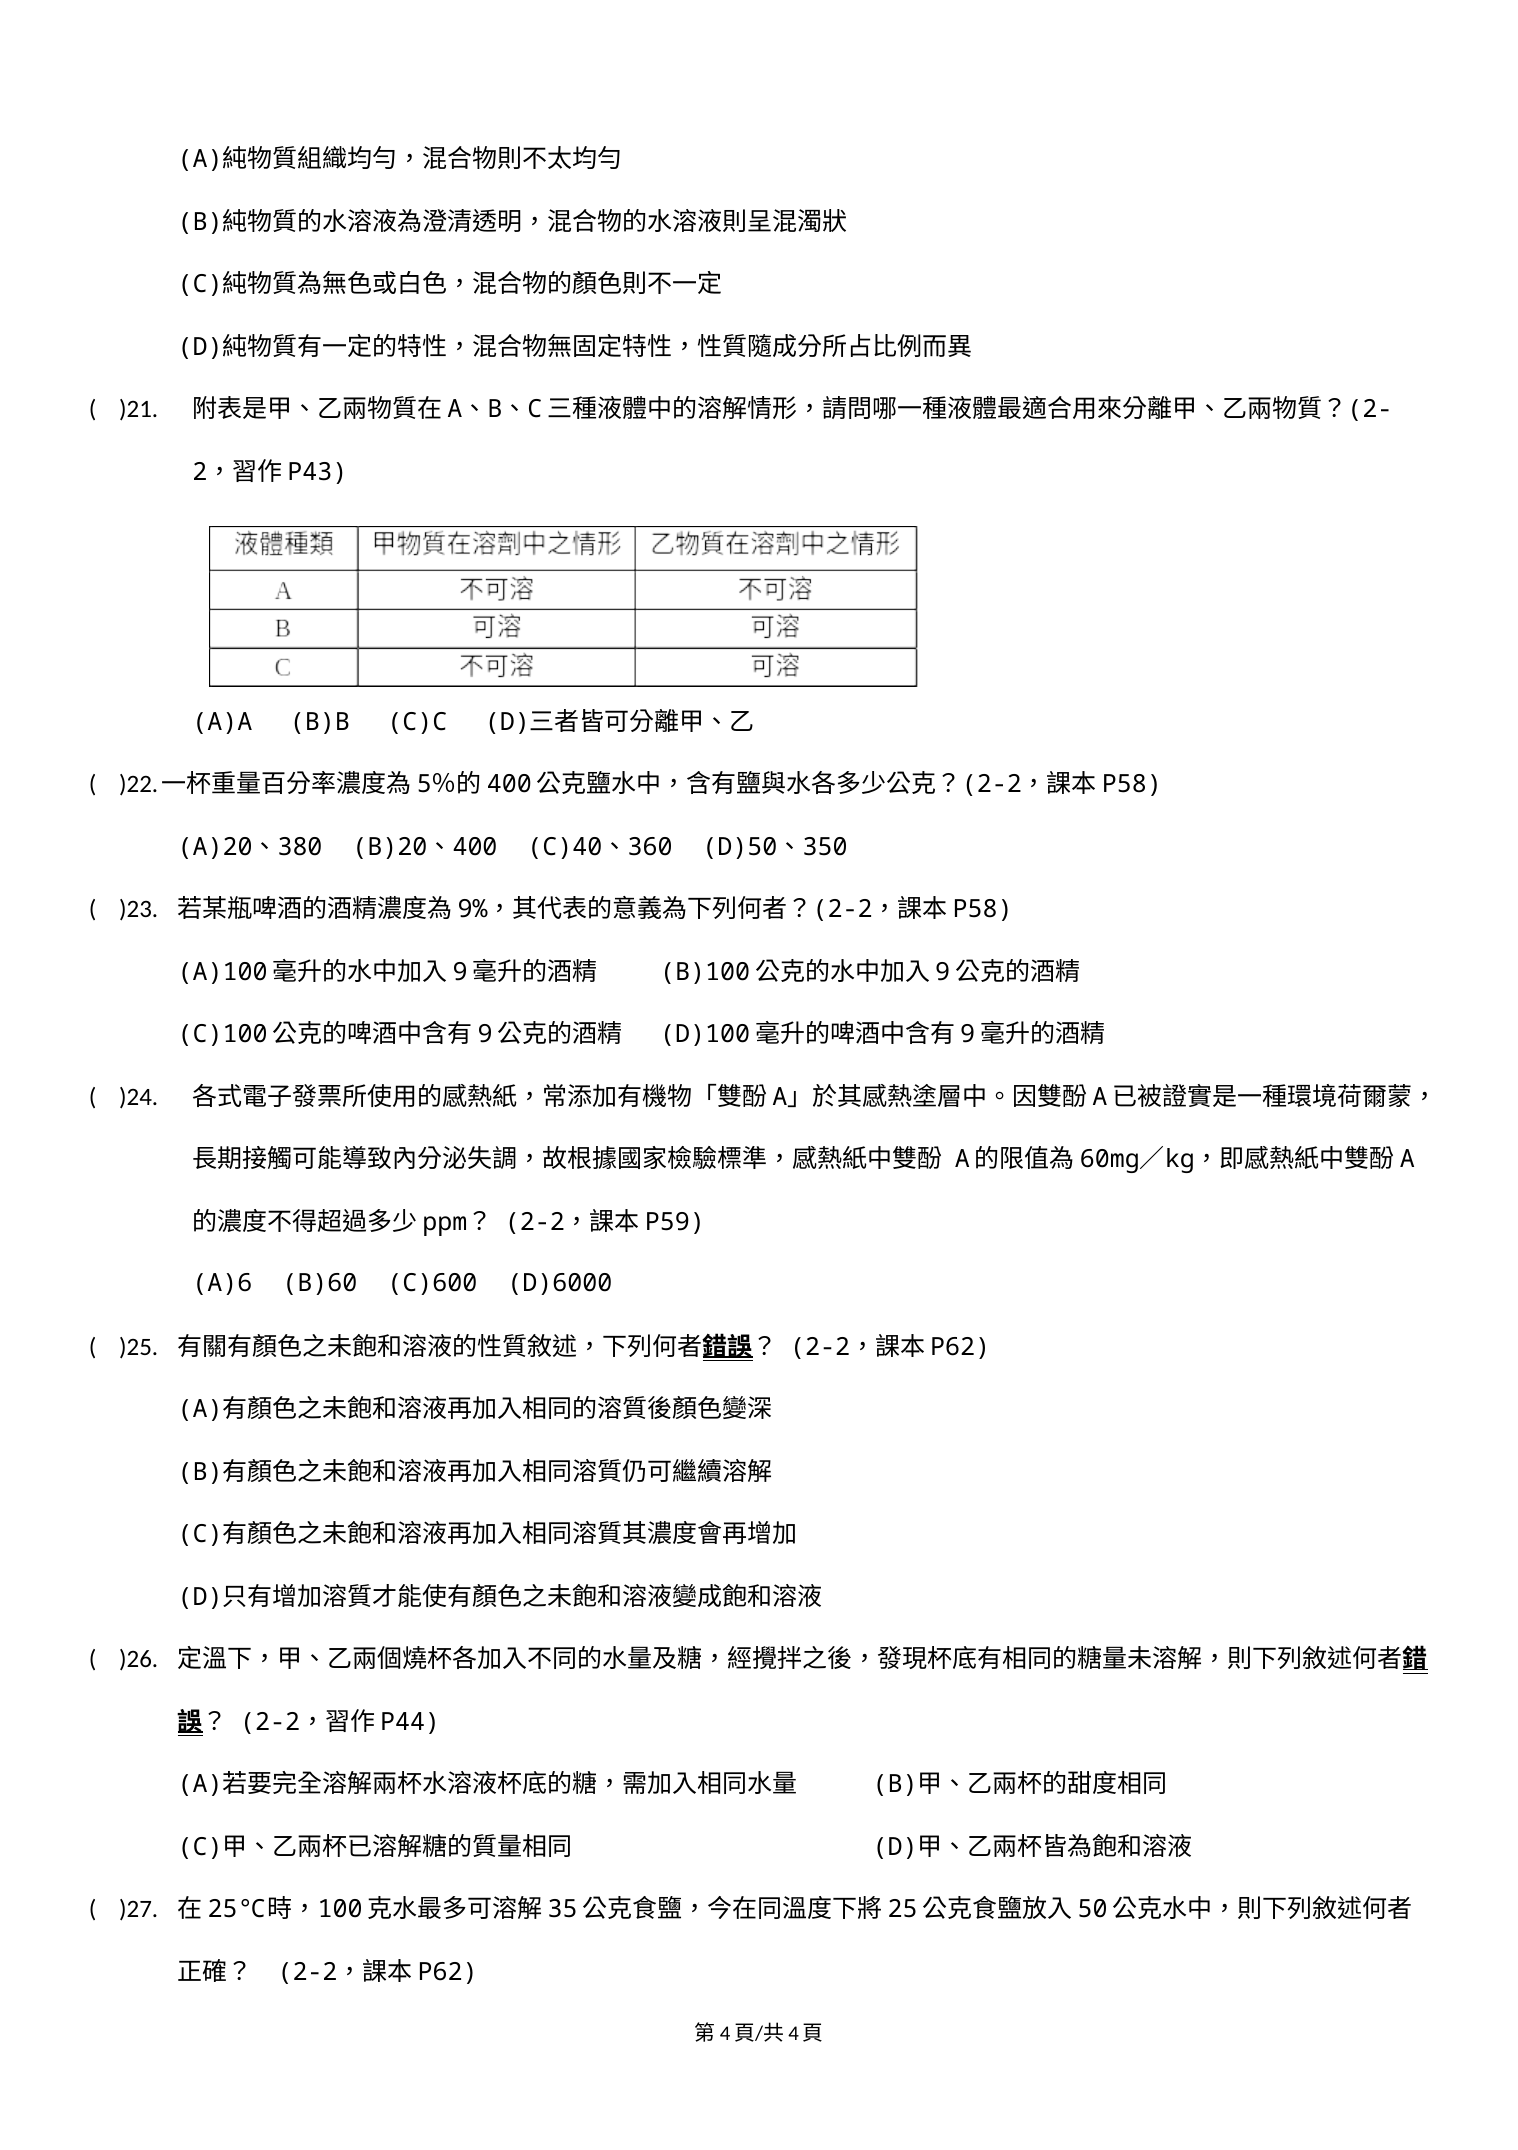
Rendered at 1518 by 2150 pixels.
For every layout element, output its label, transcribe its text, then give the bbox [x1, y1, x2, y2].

list 若某瓶啤酒的酒精濃度為9%，其代表的意義為下列何者？(2-2，課本P58) [89, 865, 1429, 927]
text (D)純物質有一定的特性，混合物無固定特性，性質隨成分所占比例而異 [177, 302, 1429, 365]
list 純物質的水溶液為澄清透明，混合物的水溶液則呈混濁狀 [177, 177, 1429, 240]
list 有關有顏色之未飽和溶液的性質敘述，下列何者錯誤？ (2-2，課本P62) [89, 1302, 1429, 1365]
text (A)6 (B)60 (C)600 (D)6000 [177, 1240, 1429, 1302]
text (A)100毫升的水中加入9毫升的酒精 (B)100公克的水中加入9公克的酒精 [177, 927, 1429, 990]
text (C)有顏色之未飽和溶液再加入相同溶質其濃度會再增加 [177, 1490, 1429, 1552]
text (C)純物質為無色或白色，混合物的顏色則不一定 [177, 240, 1429, 302]
list 各式電子發票所使用的感熱紙，常添加有機物「雙酚A」於其感熱塗層中。因雙酚A已被證實是一種環境荷爾蒙，長期接觸可能導致內分泌失調，故根據國家檢驗標準，感熱紙中雙酚 A的限值為60mg／kg，即感熱紙中雙酚A的濃度不得超過多少ppm？ (2-2，課本P59) [89, 1052, 1429, 1240]
text (A)有顏色之未飽和溶液再加入相同的溶質後顏色變深 [177, 1365, 1429, 1427]
text (D)只有增加溶質才能使有顏色之未飽和溶液變成飽和溶液 [177, 1552, 1429, 1615]
text (A)20、380 (B)20、400 (C)40、360 (D)50、350 [177, 802, 1429, 865]
text (B)有顏色之未飽和溶液再加入相同溶質仍可繼續溶解 [177, 1427, 1429, 1490]
list 純物質組織均勻，混合物則不太均勻 [177, 115, 1429, 177]
list 一杯重量百分率濃度為5％的400公克鹽水中，含有鹽與水各多少公克？(2-2，課本P58) [89, 740, 1429, 802]
list 在25℃時，100克水最多可溶解35公克食鹽，今在同溫度下將25公克食鹽放入50公克水中，則下列敘述何者正確？ (2-2，課本P62) [89, 1865, 1429, 1990]
list 定溫下，甲、乙兩個燒杯各加入不同的水量及糖，經攪拌之後，發現杯底有相同的糖量未溶解，則下列敘述何者錯誤？ (2-2，習作P44) (A)若要完全溶解兩杯水溶液杯底的糖，需加入相同水量 (B)甲、乙兩杯的甜度相同 [89, 1615, 1429, 1802]
text (C)100公克的啤酒中含有9公克的酒精 (D)100毫升的啤酒中含有9毫升的酒精 [177, 990, 1429, 1052]
list 附表是甲、乙兩物質在A、B、C三種液體中的溶解情形，請問哪一種液體最適合用來分離甲、乙兩物質？(2-2，習作P43) (A)A (B)B (C)C (D)三者皆可分離甲、乙 [89, 365, 1429, 740]
text (C)甲、乙兩杯已溶解糖的質量相同 (D)甲、乙兩杯皆為飽和溶液 [177, 1802, 1429, 1865]
